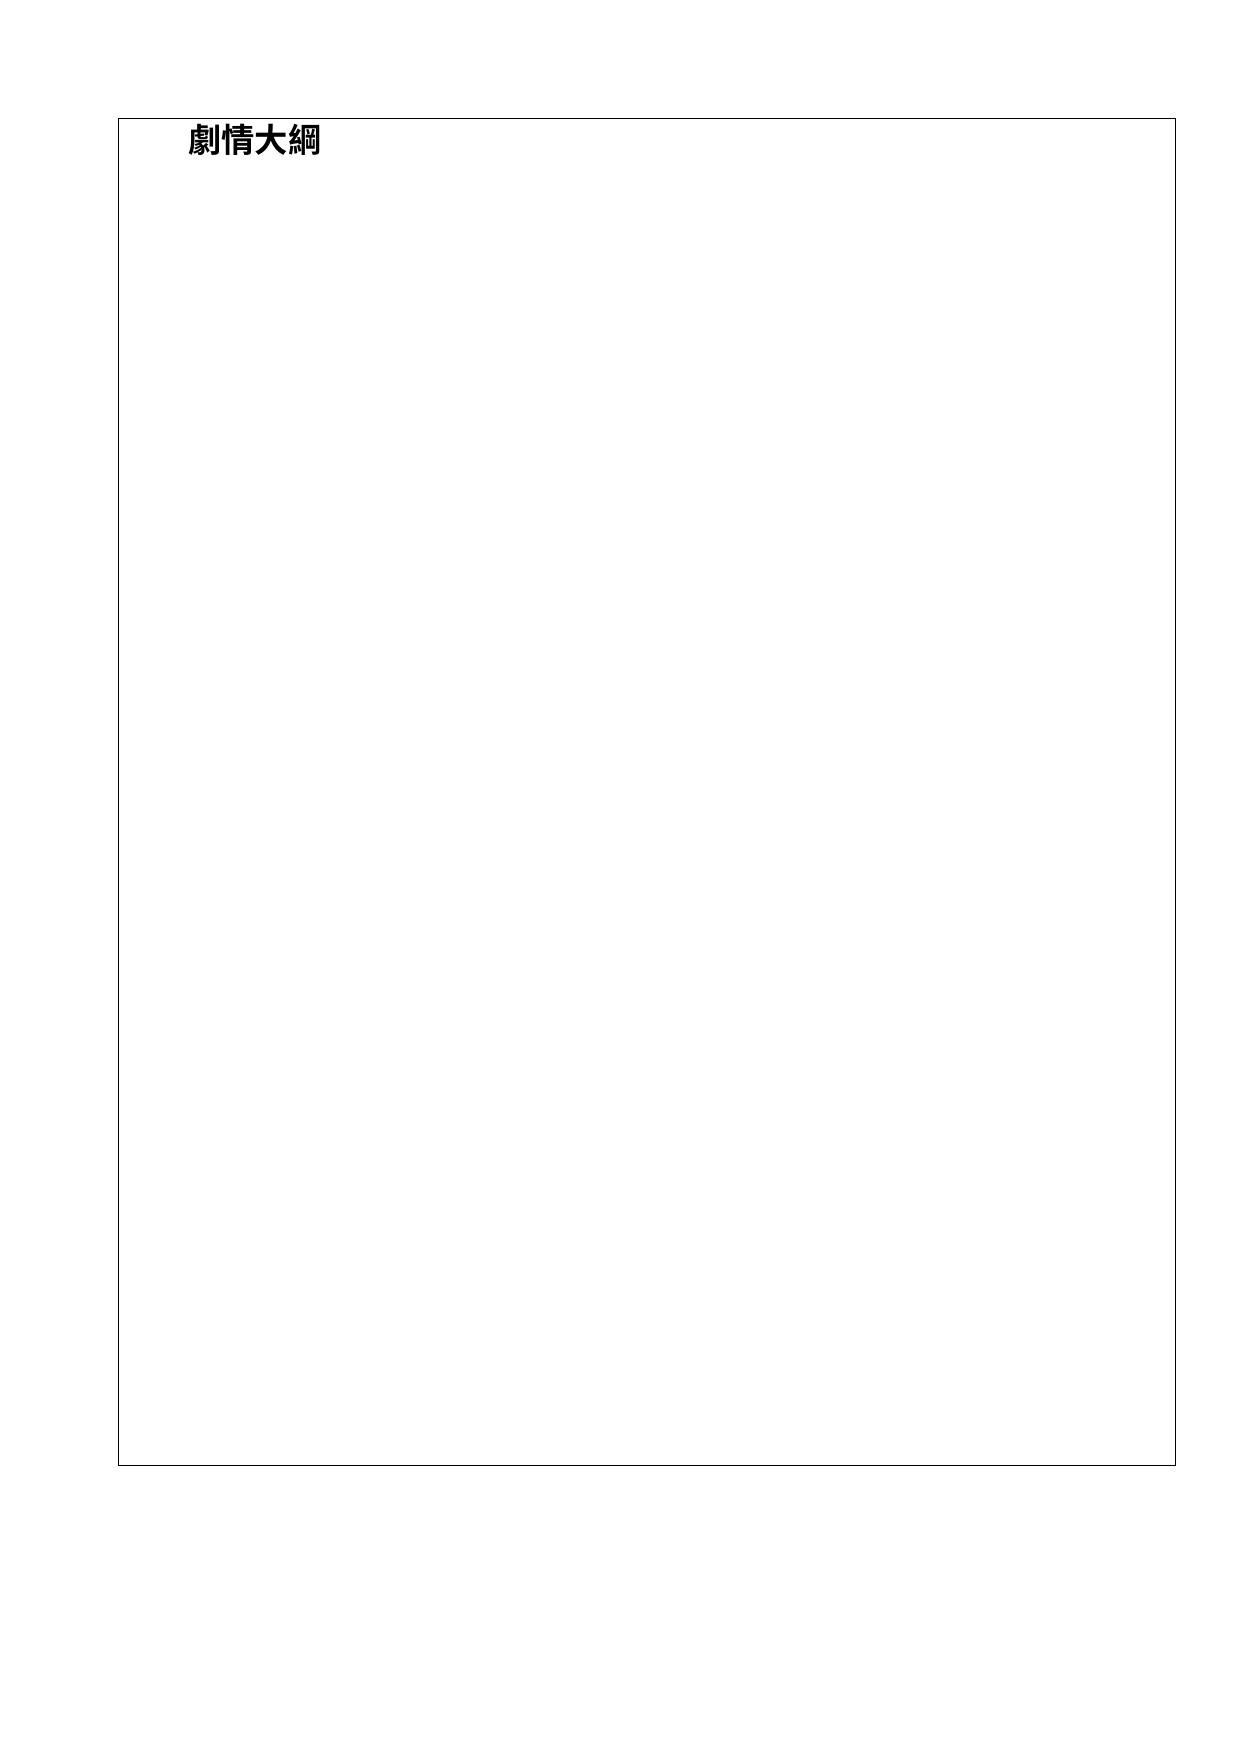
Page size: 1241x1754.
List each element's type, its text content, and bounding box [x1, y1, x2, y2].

table_cell 劇情大綱 [119, 119, 1175, 1465]
